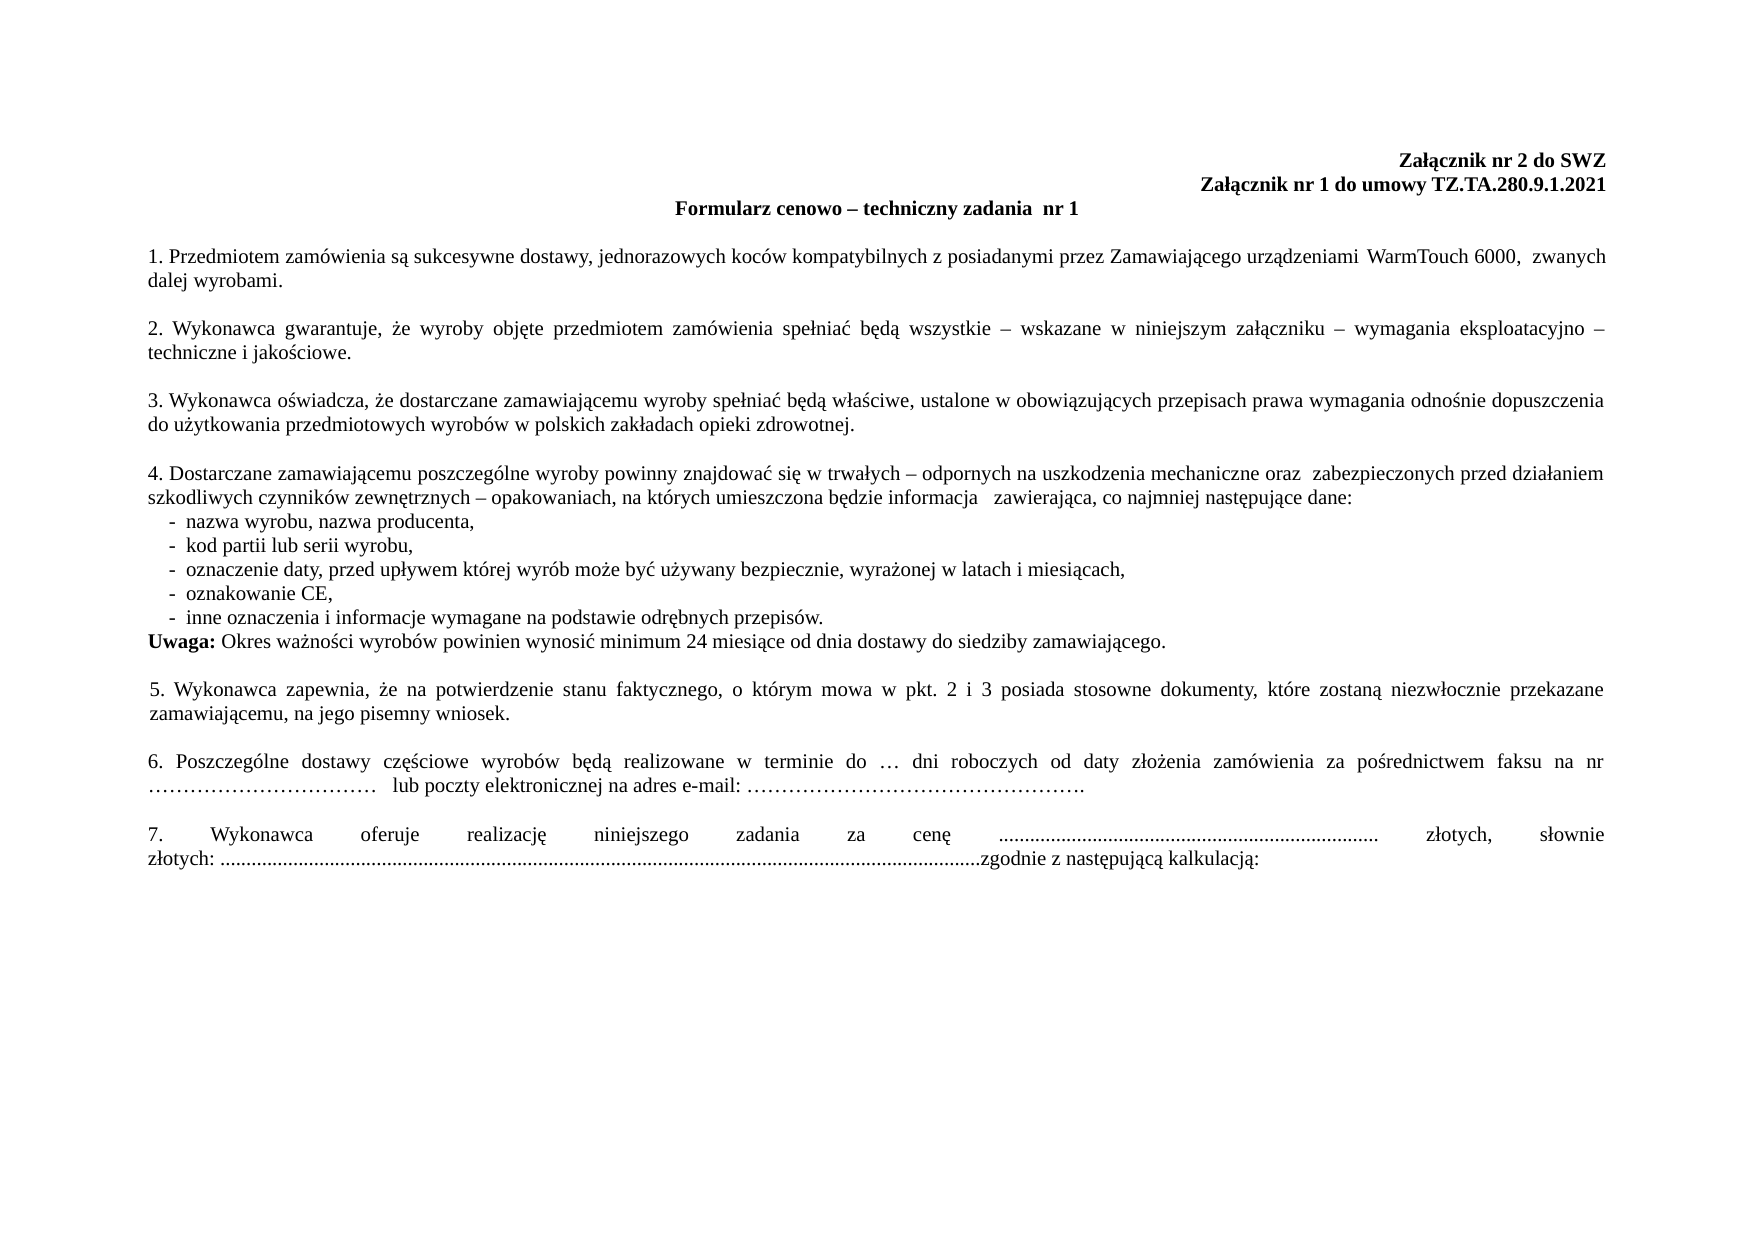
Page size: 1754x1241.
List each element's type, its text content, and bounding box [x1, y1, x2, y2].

text 4. Dostarczane zamawiającemu poszczególne wyroby powinny znajdować się w trwałych – odpornych na uszkodzenia mechaniczne oraz zabezpieczonych przed działaniem szkodliwych czynników zewnętrznych – opakowaniach, na których umieszczona będzie informacja zawierająca, co najmniej następujące dane: [148, 461, 1606, 509]
text - kod partii lub serii wyrobu, [148, 533, 1606, 557]
text Załącznik nr 2 do SWZ [148, 148, 1606, 172]
text 7. Wykonawca oferuje realizację niniejszego zadania za cenę ......................................................................... złotych, słownie złotych: ..................................................................................................................................................zgodnie z następującą kalkulacją: [148, 821, 1606, 869]
text Uwaga: Okres ważności wyrobów powinien wynosić minimum 24 miesiące od dnia dostawy do siedziby zamawiającego. [148, 629, 1606, 653]
subtitle Formularz cenowo – techniczny zadania nr 1 [148, 196, 1606, 220]
text 1. Przedmiotem zamówienia są sukcesywne dostawy, jednorazowych koców kompatybilnych z posiadanymi przez Zamawiającego urządzeniami WarmTouch 6000, zwanych dalej wyrobami. [148, 244, 1606, 292]
text 6. Poszczególne dostawy częściowe wyrobów będą realizowane w terminie do … dni roboczych od daty złożenia zamówienia za pośrednictwem faksu na nr …………………………… lub poczty elektronicznej na adres e-mail: …………………………………………. [148, 749, 1606, 797]
text - inne oznaczenia i informacje wymagane na podstawie odrębnych przepisów. [148, 605, 1606, 629]
text 5. Wykonawca zapewnia, że na potwierdzenie stanu faktycznego, o którym mowa w pkt. 2 i 3 posiada stosowne dokumenty, które zostaną niezwłocznie przekazane zamawiającemu, na jego pisemny wniosek. [149, 677, 1606, 725]
text 2. Wykonawca gwarantuje, że wyroby objęte przedmiotem zamówienia spełniać będą wszystkie – wskazane w niniejszym załączniku – wymagania eksploatacyjno – techniczne i jakościowe. [148, 316, 1606, 364]
text Załącznik nr 1 do umowy TZ.TA.280.9.1.2021 [148, 172, 1606, 196]
text - oznakowanie CE, [148, 581, 1606, 605]
text 3. Wykonawca oświadcza, że dostarczane zamawiającemu wyroby spełniać będą właściwe, ustalone w obowiązujących przepisach prawa wymagania odnośnie dopuszczenia do użytkowania przedmiotowych wyrobów w polskich zakładach opieki zdrowotnej. [148, 388, 1606, 436]
text - oznaczenie daty, przed upływem której wyrób może być używany bezpiecznie, wyrażonej w latach i miesiącach, [148, 557, 1606, 581]
text - nazwa wyrobu, nazwa producenta, [148, 509, 1606, 533]
